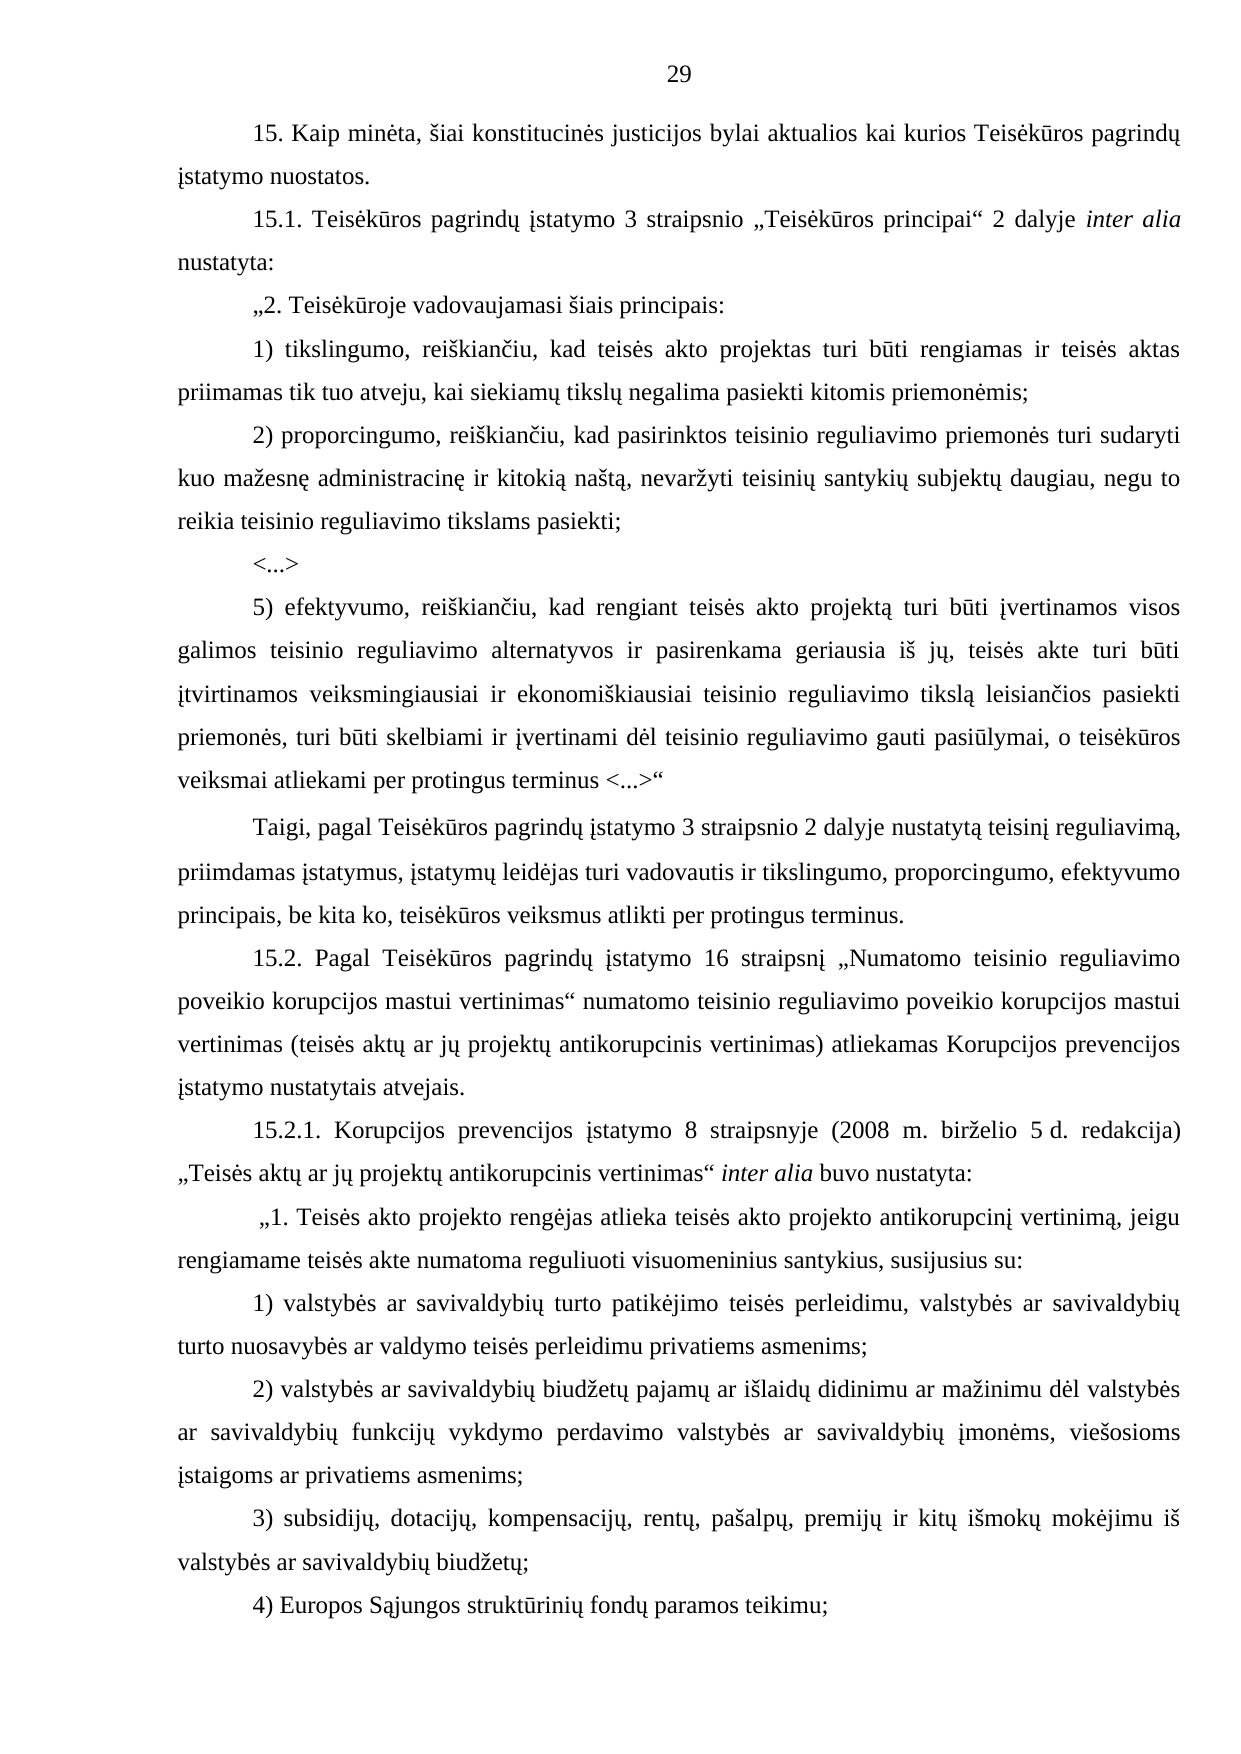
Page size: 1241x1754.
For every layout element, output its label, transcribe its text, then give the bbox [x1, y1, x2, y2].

text 15.2. Pagal Teisėkūros pagrindų įstatymo 16 straipsnį „Numatomo teisinio reguliavimo poveikio korupcijos mastui vertinimas“ numatomo teisinio reguliavimo poveikio korupcijos mastui vertinimas (teisės aktų ar jų projektų antikorupcinis vertinimas) atliekamas Korupcijos prevencijos įstatymo nustatytais atvejais. [177, 943, 1181, 1101]
text 1) tikslingumo, reiškiančiu, kad teisės akto projektas turi būti rengiamas ir teisės aktas priimamas tik tuo atveju, kai siekiamų tikslų negalima pasiekti kitomis priemonėmis; [177, 334, 1181, 406]
text „1. Teisės akto projekto rengėjas atlieka teisės akto projekto antikorupcinį vertinimą, jeigu rengiamame teisės akte numatoma reguliuoti visuomeninius santykius, susijusius su: [177, 1202, 1181, 1273]
text 4) Europos Sąjungos struktūrinių fondų paramos teikimu; [177, 1590, 1181, 1618]
text 1) valstybės ar savivaldybių turto patikėjimo teisės perleidimu, valstybės ar savivaldybių turto nuosavybės ar valdymo teisės perleidimu privatiems asmenims; [177, 1288, 1181, 1360]
text <...> [177, 549, 1181, 578]
text „2. Teisėkūroje vadovaujamasi šiais principais: [177, 291, 1181, 319]
text 15.2.1. Korupcijos prevencijos įstatymo 8 straipsnyje (2008 m. birželio 5 d. redakcija) „Teisės aktų ar jų projektų antikorupcinis vertinimas“ inter alia buvo nustatyta: [177, 1115, 1181, 1187]
text 15.1. Teisėkūros pagrindų įstatymo 3 straipsnio „Teisėkūros principai“ 2 dalyje inter alia nustatyta: [177, 204, 1181, 276]
text 3) subsidijų, dotacijų, kompensacijų, rentų, pašalpų, premijų ir kitų išmokų mokėjimu iš valstybės ar savivaldybių biudžetų; [177, 1503, 1181, 1575]
text 2) proporcingumo, reiškiančiu, kad pasirinktos teisinio reguliavimo priemonės turi sudaryti kuo mažesnę administracinę ir kitokią naštą, nevaržyti teisinių santykių subjektų daugiau, negu to reikia teisinio reguliavimo tikslams pasiekti; [177, 420, 1181, 535]
text 5) efektyvumo, reiškiančiu, kad rengiant teisės akto projektą turi būti įvertinamos visos galimos teisinio reguliavimo alternatyvos ir pasirenkama geriausia iš jų, teisės akte turi būti įtvirtinamos veiksmingiausiai ir ekonomiškiausiai teisinio reguliavimo tikslą leisiančios pasiekti priemonės, turi būti skelbiami ir įvertinami dėl teisinio reguliavimo gauti pasiūlymai, o teisėkūros veiksmai atliekami per protingus terminus <...>“ [177, 592, 1181, 794]
text 2) valstybės ar savivaldybių biudžetų pajamų ar išlaidų didinimu ar mažinimu dėl valstybės ar savivaldybių funkcijų vykdymo perdavimo valstybės ar savivaldybių įmonėms, viešosioms įstaigoms ar privatiems asmenims; [177, 1374, 1181, 1489]
text Taigi, pagal Teisėkūros pagrindų įstatymo 3 straipsnio 2 dalyje nustatytą teisinį reguliavimą, priimdamas įstatymus, įstatymų leidėjas turi vadovautis ir tikslingumo, proporcingumo, efektyvumo principais, be kita ko, teisėkūros veiksmus atlikti per protingus terminus. [177, 808, 1181, 928]
text 15. Kaip minėta, šiai konstitucinės justicijos bylai aktualios kai kurios Teisėkūros pagrindų įstatymo nuostatos. [177, 118, 1181, 190]
